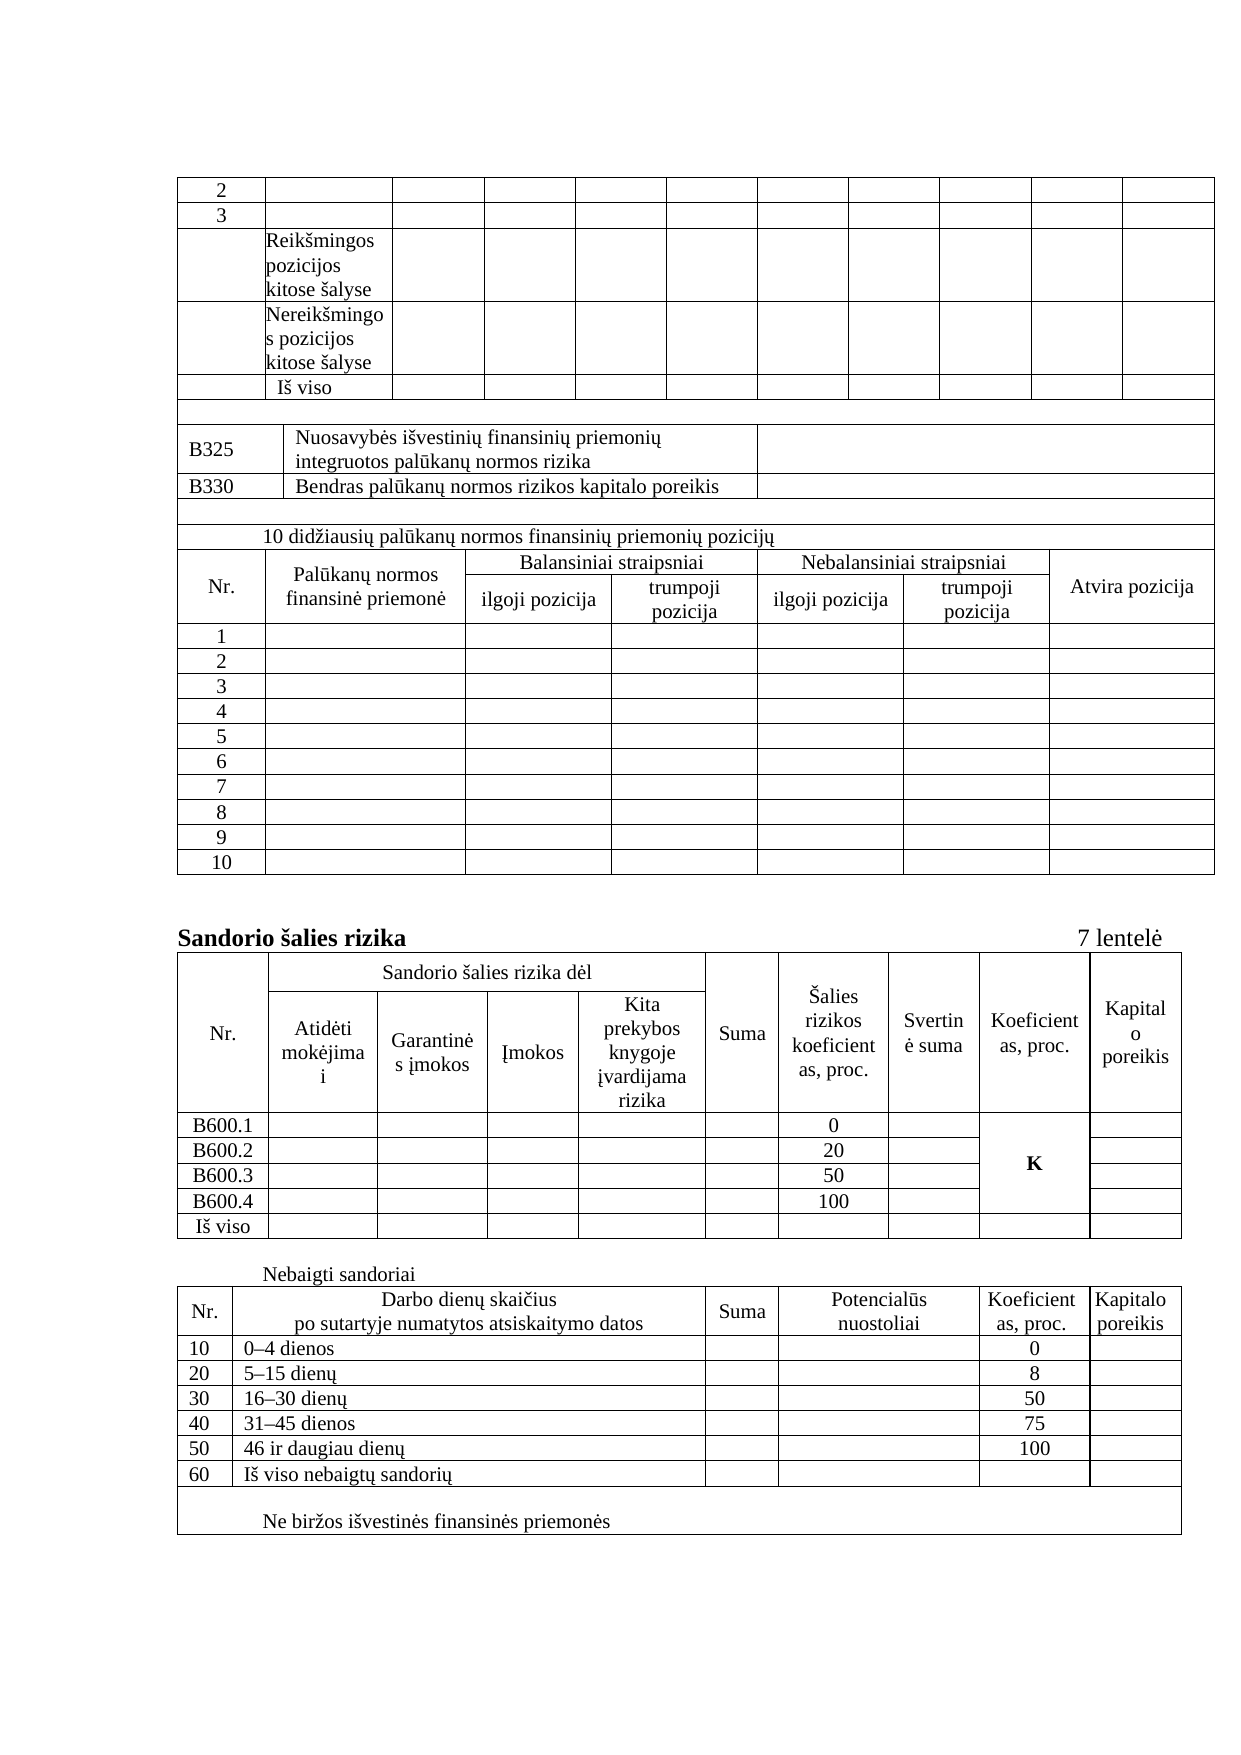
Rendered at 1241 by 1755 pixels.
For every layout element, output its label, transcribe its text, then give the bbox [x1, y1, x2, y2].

table_cell 3 [178, 203, 265, 227]
table_cell Reikšmingos pozicijos kitose šalyse [266, 229, 392, 301]
table_cell [779, 1386, 979, 1410]
table_cell [667, 229, 757, 301]
table_cell [940, 203, 1031, 227]
table_cell [904, 724, 1049, 748]
table_cell 31–45 dienos [233, 1411, 705, 1435]
table_cell [779, 1361, 979, 1385]
table_cell [612, 649, 757, 673]
table_cell [1123, 229, 1214, 301]
table_cell Kapitalo poreikis [1091, 1287, 1181, 1335]
table_cell [1050, 749, 1214, 773]
table_cell [758, 474, 1214, 498]
table_cell [266, 825, 465, 849]
table_cell [1032, 178, 1122, 202]
table_cell [579, 1164, 705, 1187]
table_cell [1032, 375, 1122, 399]
table_cell [1050, 674, 1214, 698]
table_cell [758, 724, 903, 748]
table_cell [393, 203, 484, 227]
table_cell [612, 850, 757, 874]
table_cell [576, 178, 666, 202]
table_header Suma [706, 953, 778, 1112]
table_cell [758, 674, 903, 698]
table_cell Ne biržos išvestinės finansinės priemonės [178, 1487, 1181, 1533]
table_cell [576, 203, 666, 227]
table_cell [706, 1336, 778, 1360]
table_cell Nebalansiniai straipsniai [758, 550, 1049, 574]
table_cell [779, 1411, 979, 1435]
table_cell [1091, 1411, 1181, 1435]
table_cell [466, 749, 611, 773]
table_cell [849, 203, 939, 227]
table_cell [466, 724, 611, 748]
table_cell [889, 1138, 979, 1162]
table_cell [889, 1189, 979, 1213]
table_cell 9 [178, 825, 265, 849]
table_cell ilgoji pozicija [758, 575, 903, 623]
table_cell [758, 203, 848, 227]
table_cell Balansiniai straipsniai [466, 550, 757, 574]
table_cell 10 didžiausių palūkanų normos finansinių priemonių pozicijų [178, 525, 1214, 548]
table_cell [758, 825, 903, 849]
table_cell [758, 749, 903, 773]
table_cell [1091, 1386, 1181, 1410]
text Sandorio šalies rizika 7 lentelė [177, 923, 1181, 952]
table_cell [758, 649, 903, 673]
table_cell [1091, 1361, 1181, 1385]
table_cell 20 [779, 1138, 888, 1162]
table_cell [393, 375, 484, 399]
table_cell [758, 178, 848, 202]
table_cell [904, 749, 1049, 773]
table_header Šalies rizikos koeficientas, proc. [779, 953, 888, 1112]
table_cell 2 [178, 649, 265, 673]
table_cell [758, 775, 903, 798]
table_cell 0 [779, 1113, 888, 1137]
table_cell 10 [178, 1336, 232, 1360]
table_cell Nebaigti sandoriai [177, 1239, 1181, 1286]
table_cell 40 [178, 1411, 232, 1435]
table_cell [1032, 229, 1122, 301]
table_cell 16–30 dienų [233, 1386, 705, 1410]
table_header Koeficientas, proc. [980, 953, 1089, 1112]
table_header Sandorio šalies rizika dėl [269, 953, 705, 991]
table_cell B600.3 [178, 1164, 268, 1187]
table_cell [667, 178, 757, 202]
table_cell 60 [178, 1461, 232, 1486]
table_cell [940, 375, 1031, 399]
table_cell [378, 1189, 487, 1213]
table_cell [980, 1214, 1089, 1238]
table_cell [393, 178, 484, 202]
table_cell [849, 302, 939, 374]
table_cell 8 [178, 800, 265, 824]
table_cell [178, 302, 265, 374]
table_cell [612, 724, 757, 748]
table_header Svertinė suma [889, 953, 979, 1112]
table_cell Nr. [178, 1287, 232, 1335]
table_cell [612, 624, 757, 648]
table_cell [466, 649, 611, 673]
table_cell Atvira pozicija [1050, 550, 1214, 623]
table_cell [612, 699, 757, 723]
table_cell [576, 375, 666, 399]
table_cell [940, 178, 1031, 202]
table_cell Įmokos [488, 992, 578, 1112]
table_cell Nereikšmingos pozicijos kitose šalyse [266, 302, 392, 374]
table_cell Palūkanų normos finansinė priemonė [266, 550, 465, 623]
table_cell [1123, 302, 1214, 374]
table_cell [904, 624, 1049, 648]
table_cell Iš viso nebaigtų sandorių [233, 1461, 705, 1486]
table_cell ilgoji pozicija [466, 575, 611, 623]
table_cell 30 [178, 1386, 232, 1410]
table_cell [466, 800, 611, 824]
table_cell [980, 1461, 1089, 1486]
table_cell [266, 649, 465, 673]
table_header Kapitalo poreikis [1091, 953, 1181, 1112]
table_cell [706, 1214, 778, 1238]
table_cell [849, 229, 939, 301]
table_cell [266, 850, 465, 874]
table_cell [849, 178, 939, 202]
table_cell [1123, 203, 1214, 227]
table_cell [269, 1164, 377, 1187]
table_cell [485, 229, 575, 301]
table_cell [488, 1164, 578, 1187]
table_cell [269, 1113, 377, 1137]
table_cell 0–4 dienos [233, 1336, 705, 1360]
table_cell Suma [706, 1287, 778, 1335]
table_cell K [980, 1113, 1089, 1213]
table_cell 20 [178, 1361, 232, 1385]
table_cell Bendras palūkanų normos rizikos kapitalo poreikis [284, 474, 757, 498]
table_cell Iš viso [178, 1214, 268, 1238]
table_cell [1032, 203, 1122, 227]
table_cell [706, 1189, 778, 1213]
table_cell [393, 302, 484, 374]
table_cell 6 [178, 749, 265, 773]
table_cell [1050, 775, 1214, 798]
table_cell Nr. [178, 550, 265, 623]
table_cell 0 [980, 1336, 1089, 1360]
table_cell [266, 178, 392, 202]
table_cell [1050, 649, 1214, 673]
table_cell [1050, 724, 1214, 748]
table_cell 75 [980, 1411, 1089, 1435]
table_cell [1123, 375, 1214, 399]
table_cell [579, 1138, 705, 1162]
table_cell [758, 375, 848, 399]
table_cell [889, 1113, 979, 1137]
table_cell [378, 1214, 487, 1238]
table_cell [667, 375, 757, 399]
table_cell [269, 1214, 377, 1238]
table_cell 50 [178, 1436, 232, 1460]
table_cell [178, 400, 1214, 424]
table_cell [266, 674, 465, 698]
table_cell 46 ir daugiau dienų [233, 1436, 705, 1460]
table_cell [378, 1113, 487, 1137]
table_cell trumpoji pozicija [904, 575, 1049, 623]
table_cell [266, 724, 465, 748]
table_cell [904, 674, 1049, 698]
table_cell [779, 1214, 888, 1238]
table_cell [940, 302, 1031, 374]
table_cell [1091, 1461, 1181, 1486]
table_cell [1091, 1138, 1181, 1162]
table_cell [266, 203, 392, 227]
table_cell 4 [178, 699, 265, 723]
table_cell [706, 1164, 778, 1187]
table_cell [904, 775, 1049, 798]
table_cell [667, 302, 757, 374]
table_cell B600.4 [178, 1189, 268, 1213]
table_cell [779, 1461, 979, 1486]
table_cell [940, 229, 1031, 301]
table_cell [488, 1214, 578, 1238]
table_cell [488, 1113, 578, 1137]
table_cell [488, 1189, 578, 1213]
table_cell [1091, 1214, 1181, 1238]
table_cell [466, 674, 611, 698]
table_cell [266, 624, 465, 648]
table_cell [579, 1189, 705, 1213]
table_cell 2 [178, 178, 265, 202]
table_cell [466, 850, 611, 874]
table_cell 7 [178, 775, 265, 798]
table_cell B600.1 [178, 1113, 268, 1137]
table_cell [1123, 178, 1214, 202]
table_cell Kita prekybos knygoje įvardijama rizika [579, 992, 705, 1112]
table_cell [706, 1113, 778, 1137]
table_cell [485, 302, 575, 374]
table_cell [612, 825, 757, 849]
table_cell [1091, 1113, 1181, 1137]
table_cell Darbo dienų skaičius po sutartyje numatytos atsiskaitymo datos [233, 1287, 705, 1335]
table_cell [904, 649, 1049, 673]
table_cell [1050, 825, 1214, 849]
table_cell [889, 1214, 979, 1238]
table_cell 50 [779, 1164, 888, 1187]
table_cell [1091, 1436, 1181, 1460]
table_cell [178, 375, 265, 399]
table_cell B325 [178, 425, 283, 473]
table_cell [269, 1189, 377, 1213]
table_cell [579, 1113, 705, 1137]
table_cell [904, 850, 1049, 874]
table_cell [758, 800, 903, 824]
table_cell [178, 499, 1214, 523]
table_cell 8 [980, 1361, 1089, 1385]
table_cell [579, 1214, 705, 1238]
table_cell [466, 624, 611, 648]
table_cell 10 [178, 850, 265, 874]
table_cell [706, 1411, 778, 1435]
table_cell [576, 302, 666, 374]
table_cell [485, 203, 575, 227]
table_cell [779, 1436, 979, 1460]
table_cell [1091, 1336, 1181, 1360]
table_cell [904, 825, 1049, 849]
table_cell [706, 1461, 778, 1486]
table_cell [706, 1138, 778, 1162]
table_cell 100 [779, 1189, 888, 1213]
table_cell [706, 1436, 778, 1460]
table_cell [266, 775, 465, 798]
table_cell [758, 699, 903, 723]
table_cell [485, 375, 575, 399]
table_cell 3 [178, 674, 265, 698]
table_cell [266, 800, 465, 824]
table_cell [758, 425, 1214, 473]
table_cell [393, 229, 484, 301]
table_cell [612, 749, 757, 773]
table_cell [485, 178, 575, 202]
table_cell 5–15 dienų [233, 1361, 705, 1385]
table_cell [706, 1386, 778, 1410]
table_cell [466, 699, 611, 723]
table_cell [758, 850, 903, 874]
table_cell B330 [178, 474, 283, 498]
table_cell Iš viso [266, 375, 392, 399]
table_cell B600.2 [178, 1138, 268, 1162]
table_cell [758, 624, 903, 648]
table_cell [266, 699, 465, 723]
table_cell trumpoji pozicija [612, 575, 757, 623]
table_cell [758, 229, 848, 301]
table_cell [266, 749, 465, 773]
table_cell Atidėti mokėjimai [269, 992, 377, 1112]
table_cell [1091, 1164, 1181, 1187]
table_cell Nuosavybės išvestinių finansinių priemonių integruotos palūkanų normos rizika [284, 425, 757, 473]
table_cell [1050, 699, 1214, 723]
table_cell [706, 1361, 778, 1385]
table_cell [667, 203, 757, 227]
table_cell Potencialūs nuostoliai [779, 1287, 979, 1335]
table_cell [612, 775, 757, 798]
table_cell [488, 1138, 578, 1162]
table_cell [758, 302, 848, 374]
table_cell [1091, 1189, 1181, 1213]
table_cell Garantinės įmokos [378, 992, 487, 1112]
table_cell [904, 800, 1049, 824]
table_cell [466, 775, 611, 798]
table_cell [904, 699, 1049, 723]
table_cell 1 [178, 624, 265, 648]
table_cell [378, 1138, 487, 1162]
table_cell [1032, 302, 1122, 374]
table_cell [466, 825, 611, 849]
table_cell Koeficientas, proc. [980, 1287, 1089, 1335]
table_cell [612, 800, 757, 824]
table_cell [1050, 850, 1214, 874]
table_cell 5 [178, 724, 265, 748]
table_cell [612, 674, 757, 698]
table_cell [1050, 800, 1214, 824]
table_header Nr. [178, 953, 268, 1112]
table_cell [849, 375, 939, 399]
table_cell [779, 1336, 979, 1360]
table_cell [378, 1164, 487, 1187]
table_cell [178, 229, 265, 301]
table_cell 100 [980, 1436, 1089, 1460]
table_cell 50 [980, 1386, 1089, 1410]
table_cell [269, 1138, 377, 1162]
table_cell [576, 229, 666, 301]
table_cell [1050, 624, 1214, 648]
table_cell [889, 1164, 979, 1187]
